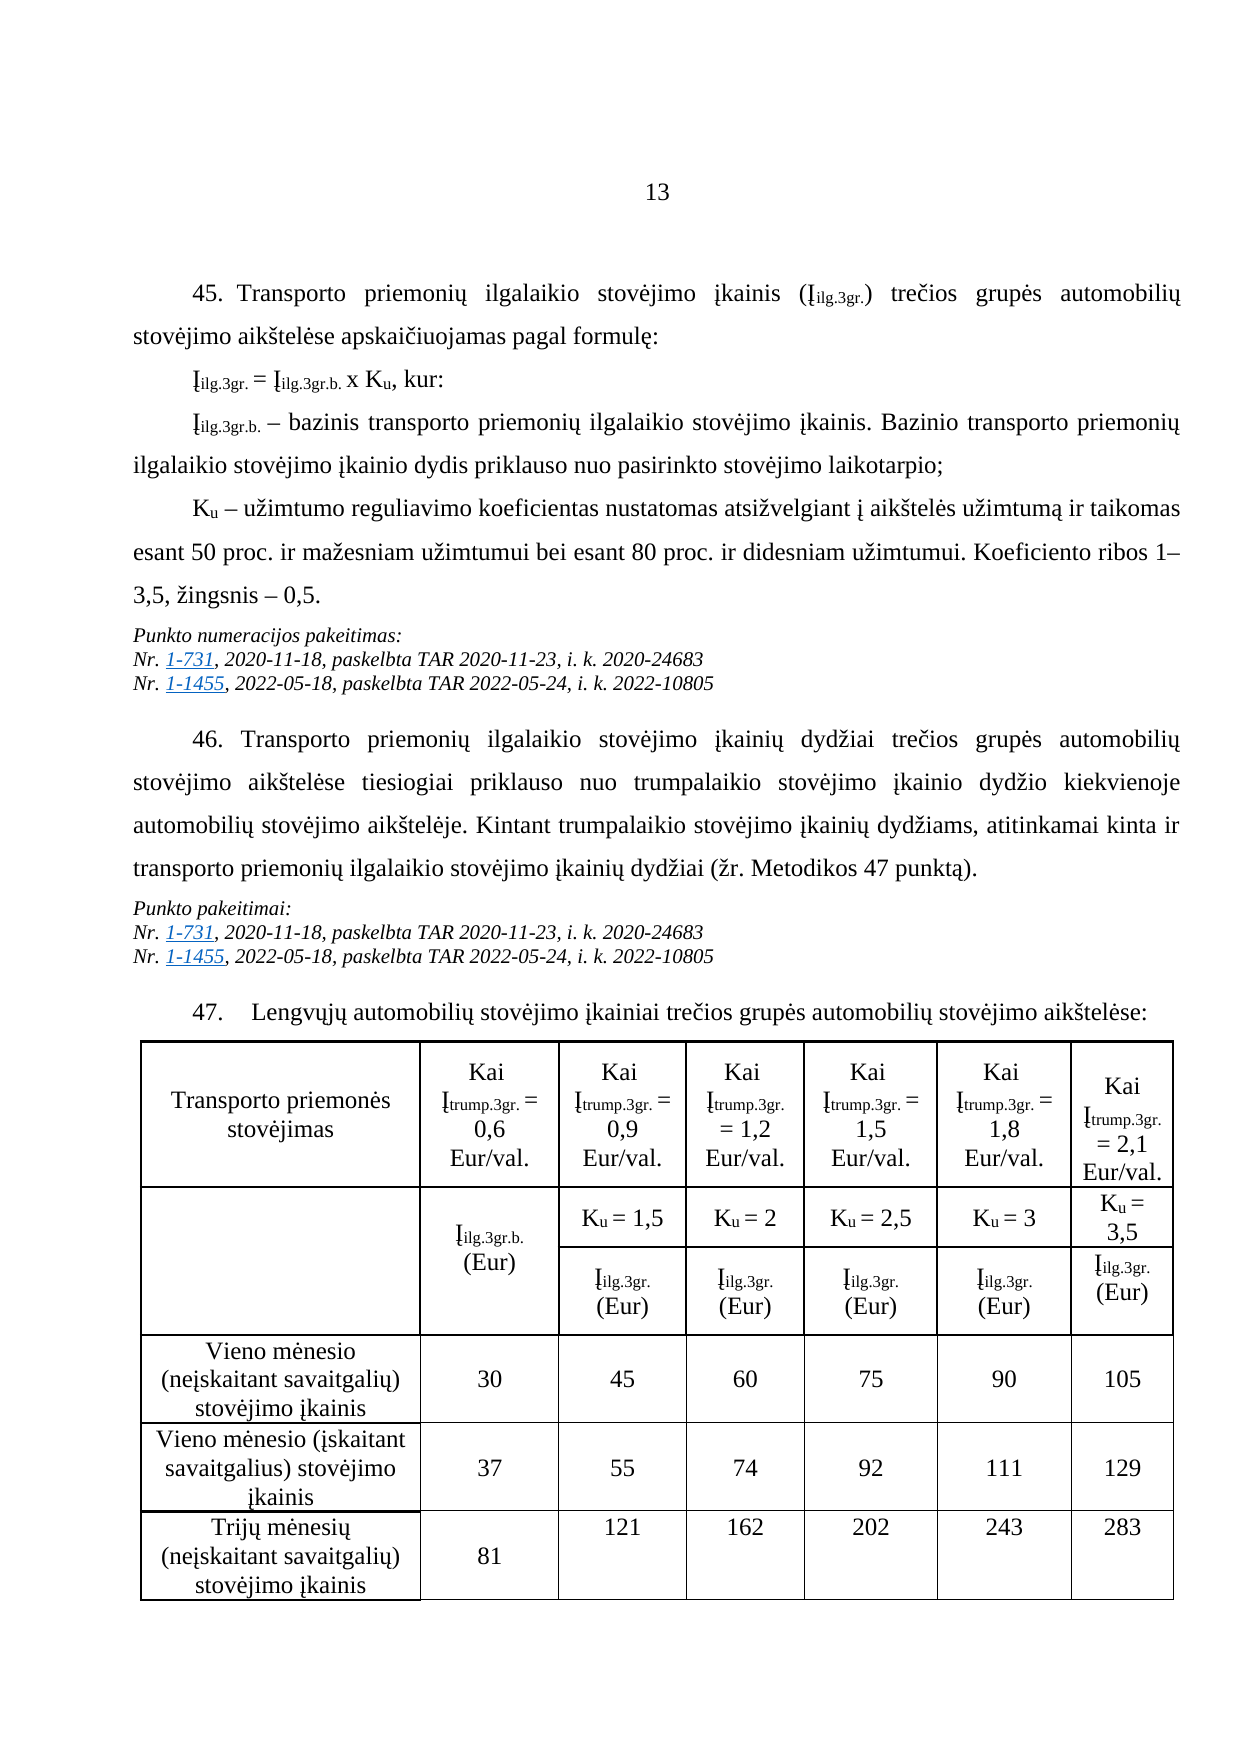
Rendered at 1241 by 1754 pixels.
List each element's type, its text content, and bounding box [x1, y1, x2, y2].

table_header Kai Įtrump.3gr. = 1,5 Eur/val. [805, 1043, 936, 1186]
table_cell 81 [421, 1511, 558, 1599]
table_cell Trijų mėnesių (neįskaitant savaitgalių) stovėjimo įkainis [142, 1513, 420, 1599]
text Punkto numeracijos pakeitimas: [133, 623, 1181, 647]
table_cell 92 [805, 1423, 937, 1510]
table_cell 75 [805, 1336, 937, 1422]
table_header Kai Įtrump.3gr. = 0,6 Eur/val. [421, 1043, 558, 1186]
text Įilg.3gr.b. – bazinis transporto priemonių ilgalaikio stovėjimo įkainis. Bazinio transporto priemonių ilgalaikio stovėjimo įkainio dydis priklauso nuo pasirinkto stovėjimo laikotarpio; [133, 407, 1181, 479]
table_cell 45 [559, 1336, 686, 1422]
table_header Kai Įtrump.3gr. = 0,9 Eur/val. [560, 1043, 685, 1186]
table_cell 37 [421, 1423, 558, 1510]
table_header Transporto priemonės stovėjimas [142, 1043, 419, 1186]
table_cell [142, 1188, 419, 1334]
text Punkto pakeitimai: [133, 896, 1181, 920]
text Nr. 1-731, 2020-11-18, paskelbta TAR 2020-11-23, i. k. 2020-24683 [133, 920, 1181, 944]
table_cell Įilg.3gr. (Eur) [938, 1248, 1070, 1334]
table_header Kai Įtrump.3gr. = 1,8 Eur/val. [938, 1043, 1070, 1186]
table_cell Ku = 2,5 [805, 1188, 936, 1246]
table_cell Vieno mėnesio (įskaitant savaitgalius) stovėjimo įkainis [142, 1424, 420, 1510]
table_cell Įilg.3gr. (Eur) [687, 1248, 803, 1334]
table_cell 202 [805, 1511, 937, 1599]
table_cell Ku = 3,5 [1072, 1188, 1172, 1246]
table_cell Vieno mėnesio (neįskaitant savaitgalių) stovėjimo įkainis [142, 1336, 420, 1422]
table_cell 60 [687, 1336, 804, 1422]
table_cell 243 [938, 1511, 1071, 1599]
table_cell 90 [938, 1336, 1071, 1422]
text Nr. 1-731, 2020-11-18, paskelbta TAR 2020-11-23, i. k. 2020-24683 [133, 647, 1181, 671]
table_cell 111 [938, 1423, 1071, 1510]
table_cell 162 [687, 1511, 804, 1599]
table_header Kai Įtrump.3gr. = 2,1 Eur/val. [1072, 1043, 1172, 1186]
text Nr. 1-1455, 2022-05-18, paskelbta TAR 2022-05-24, i. k. 2022-10805 [133, 671, 1181, 695]
table_header Kai Įtrump.3gr. = 1,2 Eur/val. [687, 1043, 803, 1186]
table_cell Įilg.3gr.b. (Eur) [421, 1188, 558, 1334]
text Įilg.3gr. = Įilg.3gr.b. x Ku, kur: [192, 364, 1181, 393]
table_cell Ku = 2 [687, 1188, 803, 1246]
table_cell 283 [1072, 1511, 1173, 1599]
text Ku – užimtumo reguliavimo koeficientas nustatomas atsižvelgiant į aikštelės užimtumą ir taikomas esant 50 proc. ir mažesniam užimtumui bei esant 80 proc. ir didesniam užimtumui. Koeficiento ribos 1–3,5, žingsnis – 0,5. [133, 493, 1181, 608]
table_cell 129 [1072, 1423, 1173, 1510]
text 47. Lengvųjų automobilių stovėjimo įkainiai trečios grupės automobilių stovėjimo aikštelėse: [133, 997, 1181, 1026]
table_cell 121 [559, 1511, 686, 1599]
table_cell Įilg.3gr. (Eur) [560, 1248, 685, 1334]
table_cell 74 [687, 1423, 804, 1510]
text 45. Transporto priemonių ilgalaikio stovėjimo įkainis (Įilg.3gr.) trečios grupės automobilių stovėjimo aikštelėse apskaičiuojamas pagal formulę: [133, 278, 1181, 350]
table_cell Ku = 3 [938, 1188, 1070, 1246]
table_cell 30 [421, 1336, 558, 1422]
table_cell 55 [559, 1423, 686, 1510]
table_cell Įilg.3gr. (Eur) [1072, 1248, 1172, 1334]
text Nr. 1-1455, 2022-05-18, paskelbta TAR 2022-05-24, i. k. 2022-10805 [133, 944, 1181, 968]
table_cell Įilg.3gr. (Eur) [805, 1248, 936, 1334]
text 46. Transporto priemonių ilgalaikio stovėjimo įkainių dydžiai trečios grupės automobilių stovėjimo aikštelėse tiesiogiai priklauso nuo trumpalaikio stovėjimo įkainio dydžio kiekvienoje automobilių stovėjimo aikštelėje. Kintant trumpalaikio stovėjimo įkainių dydžiams, atitinkamai kinta ir transporto priemonių ilgalaikio stovėjimo įkainių dydžiai (žr. Metodikos 47 punktą). [133, 724, 1181, 882]
table_cell 105 [1072, 1336, 1173, 1422]
table_cell Ku = 1,5 [560, 1188, 685, 1246]
